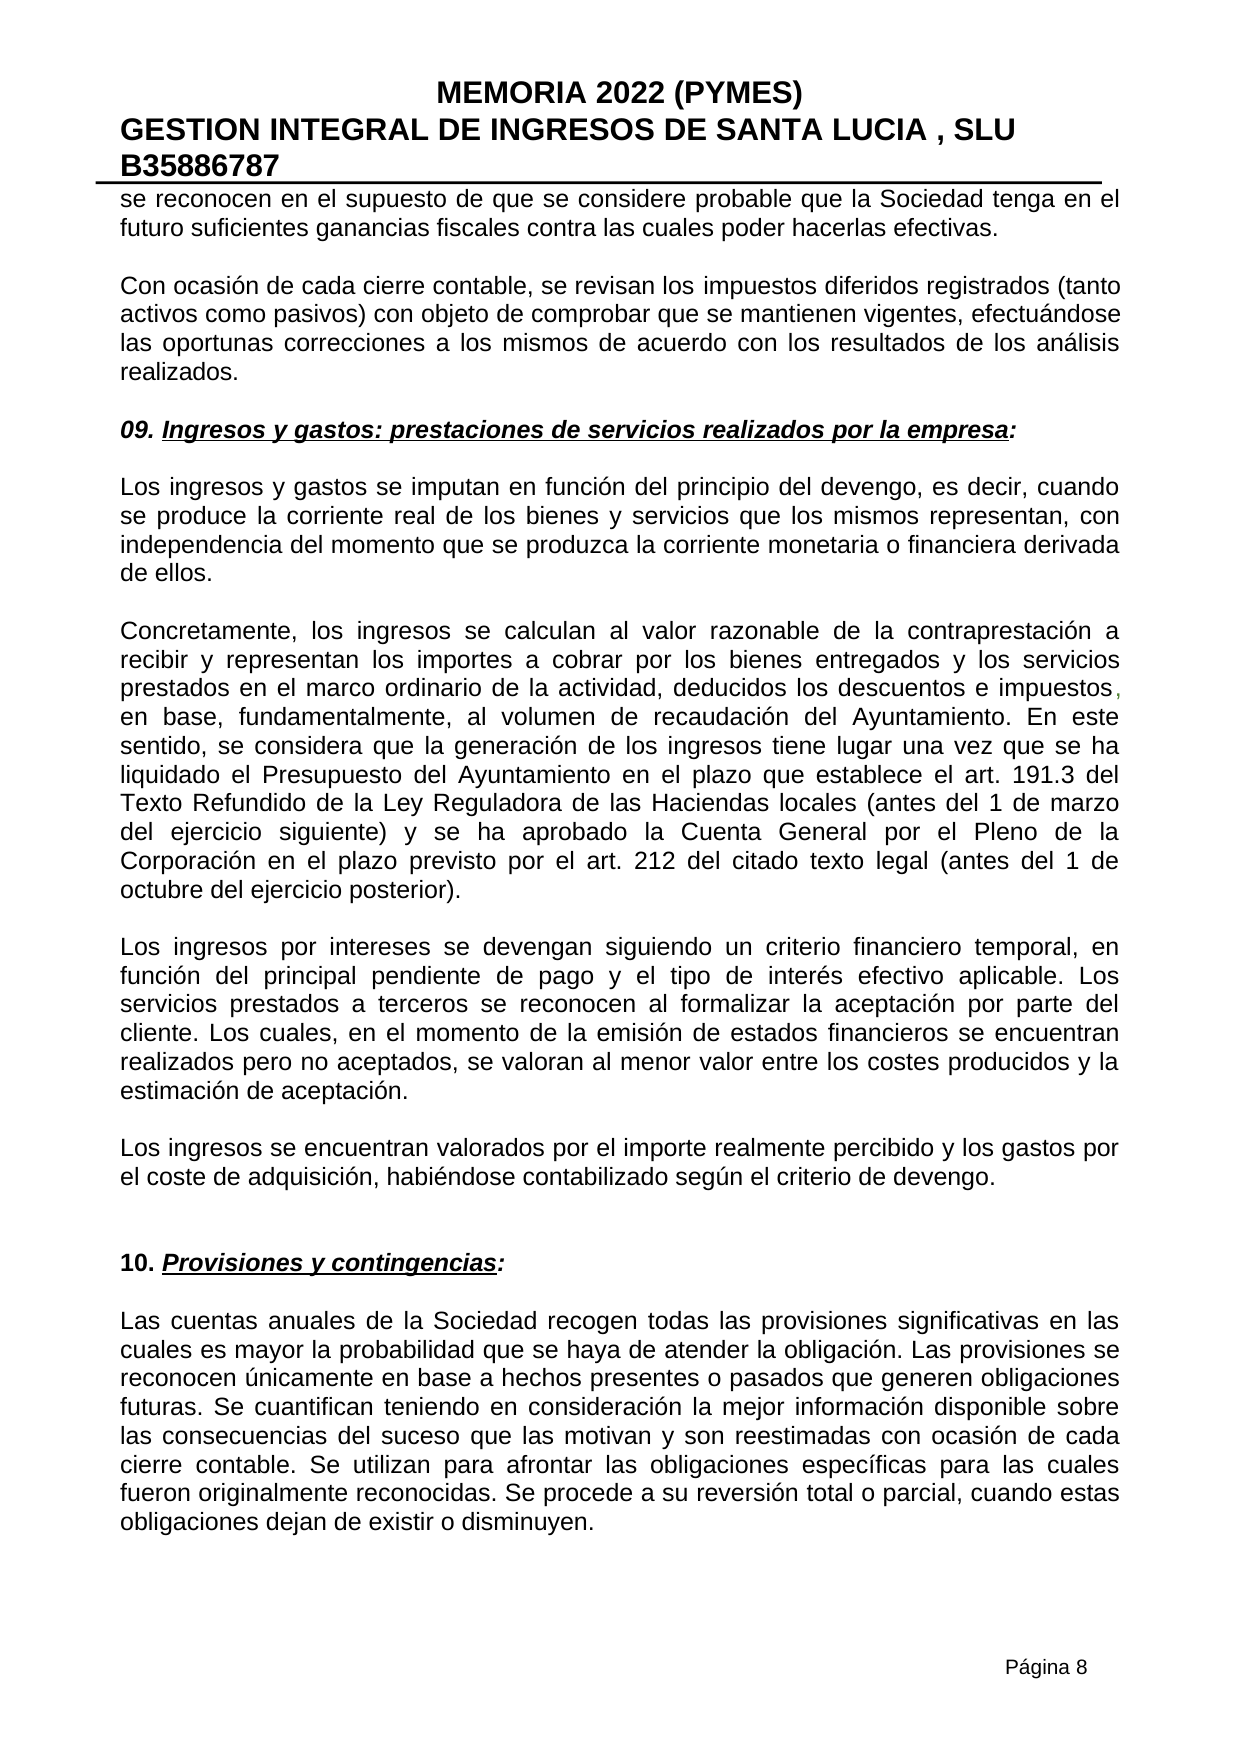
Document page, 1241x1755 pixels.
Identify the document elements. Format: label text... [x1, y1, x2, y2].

text Los ingresos y gastos se imputan en función del principio del devengo, es decir, cuando se produce la corriente real de los bienes y servicios que los mismos representan, con independencia del momento que se produzca la corriente monetaria o financiera derivada de ellos. [120, 472, 1121, 587]
text Los ingresos por intereses se devengan siguiendo un criterio financiero temporal, en función del principal pendiente de pago y el tipo de interés efectivo aplicable. Los servicios prestados a terceros se reconocen al formalizar la aceptación por parte del cliente. Los cuales, en el momento de la emisión de estados financieros se encuentran realizados pero no aceptados, se valoran al menor valor entre los costes producidos y la estimación de aceptación. [120, 932, 1121, 1104]
text Los ingresos se encuentran valorados por el importe realmente percibido y los gastos por el coste de adquisición, habiéndose contabilizado según el criterio de devengo. [120, 1133, 1121, 1191]
list Provisiones y contingencias: [120, 1248, 1197, 1277]
subtitle 09. Ingresos y gastos: prestaciones de servicios realizados por la empresa: [120, 414, 1197, 443]
text se reconocen en el supuesto de que se considere probable que la Sociedad tenga en el futuro suficientes ganancias fiscales contra las cuales poder hacerlas efectivas. [120, 184, 1121, 242]
text Concretamente, los ingresos se calculan al valor razonable de la contraprestación a recibir y representan los importes a cobrar por los bienes entregados y los servicios prestados en el marco ordinario de la actividad, deducidos los descuentos e impuestos, en base, fundamentalmente, al volumen de recaudación del Ayuntamiento. En este sentido, se considera que la generación de los ingresos tiene lugar una vez que se ha liquidado el Presupuesto del Ayuntamiento en el plazo que establece el art. 191.3 del Texto Refundido de la Ley Reguladora de las Haciendas locales (antes del 1 de marzo del ejercicio siguiente) y se ha aprobado la Cuenta General por el Pleno de la Corporación en el plazo previsto por el art. 212 del citado texto legal (antes del 1 de octubre del ejercicio posterior). [120, 616, 1121, 903]
text Con ocasión de cada cierre contable, se revisan los impuestos diferidos registrados (tanto activos como pasivos) con objeto de comprobar que se mantienen vigentes, efectuándose las oportunas correcciones a los mismos de acuerdo con los resultados de los análisis realizados. [120, 271, 1121, 386]
text Las cuentas anuales de la Sociedad recogen todas las provisiones significativas en las cuales es mayor la probabilidad que se haya de atender la obligación. Las provisiones se reconocen únicamente en base a hechos presentes o pasados que generen obligaciones futuras. Se cuantifican teniendo en consideración la mejor información disponible sobre las consecuencias del suceso que las motivan y son reestimadas con ocasión de cada cierre contable. Se utilizan para afrontar las obligaciones específicas para las cuales fueron originalmente reconocidas. Se procede a su reversión total o parcial, cuando estas obligaciones dejan de existir o disminuyen. [120, 1306, 1122, 1536]
